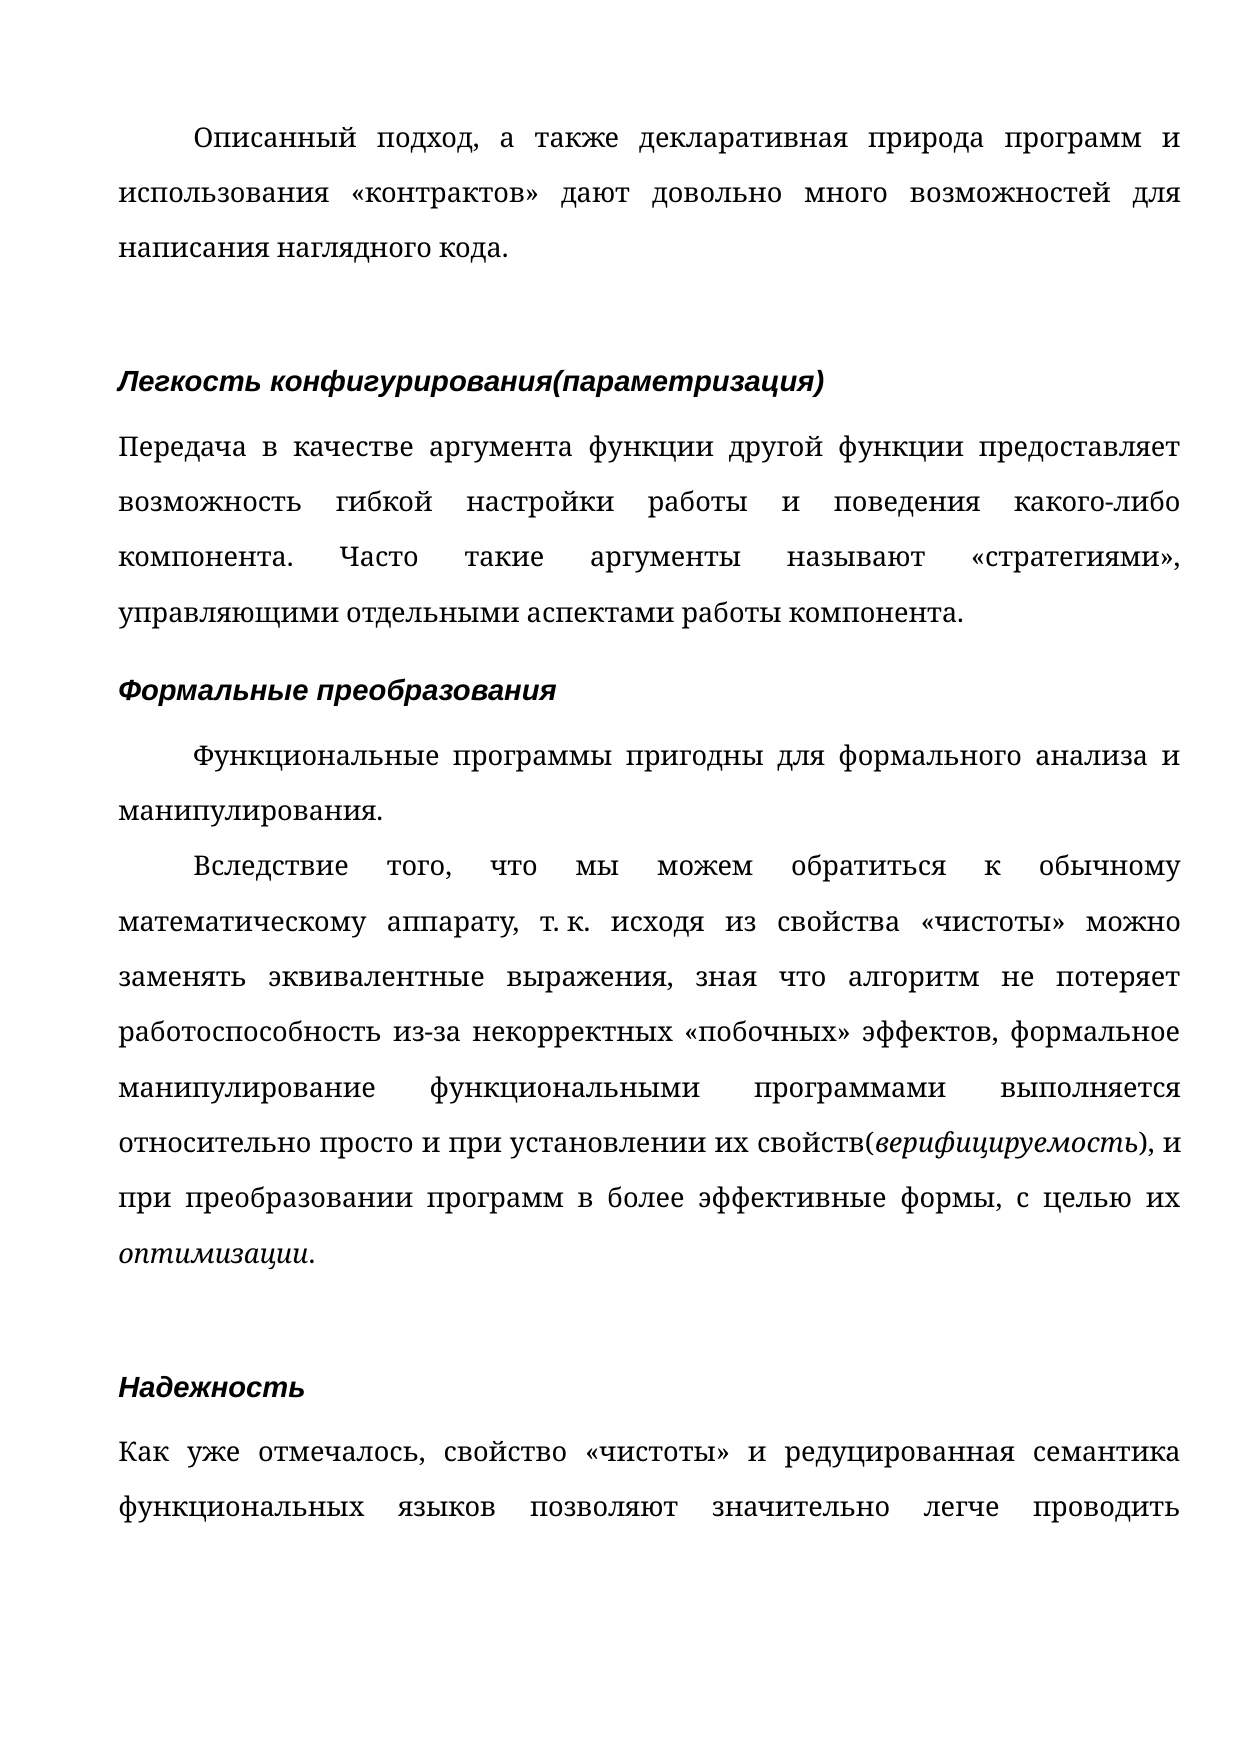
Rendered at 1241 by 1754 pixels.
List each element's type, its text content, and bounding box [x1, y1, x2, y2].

subtitle Надежность [118, 1370, 1181, 1403]
subtitle Формальные преобразования [118, 673, 1181, 707]
text Функциональные программы пригодны для формального анализа и манипулирования. [118, 736, 1181, 828]
text Описанный подход, а также декларативная природа программ и использования «контрактов» дают довольно много возможностей для написания наглядного кода. [118, 118, 1181, 266]
text Передача в качестве аргумента функции другой функции предоставляет возможность гибкой настройки работы и поведения какого-либо компонента. Часто такие аргументы называют «стратегиями», управляющими отдельными аспектами работы компонента. [118, 427, 1181, 630]
text Как уже отмечалось, свойство «чистоты» и редуцированная семантика функциональных языков позволяют значительно легче проводить [118, 1432, 1181, 1525]
text Вследствие того, что мы можем обратиться к обычному математическому аппарату, т. к. исходя из свойства «чистоты» можно заменять эквивалентные выражения, зная что алгоритм не потеряет работоспособность из-за некорректных «побочных» эффектов, формальное манипулирование функциональными программами выполняется относительно просто и при установлении их свойств(верифицируемость), и при преобразовании программ в более эффективные формы, с целью их оптимизации. [118, 847, 1181, 1271]
subtitle Легкость конфигурирования(параметризация) [118, 364, 1181, 398]
